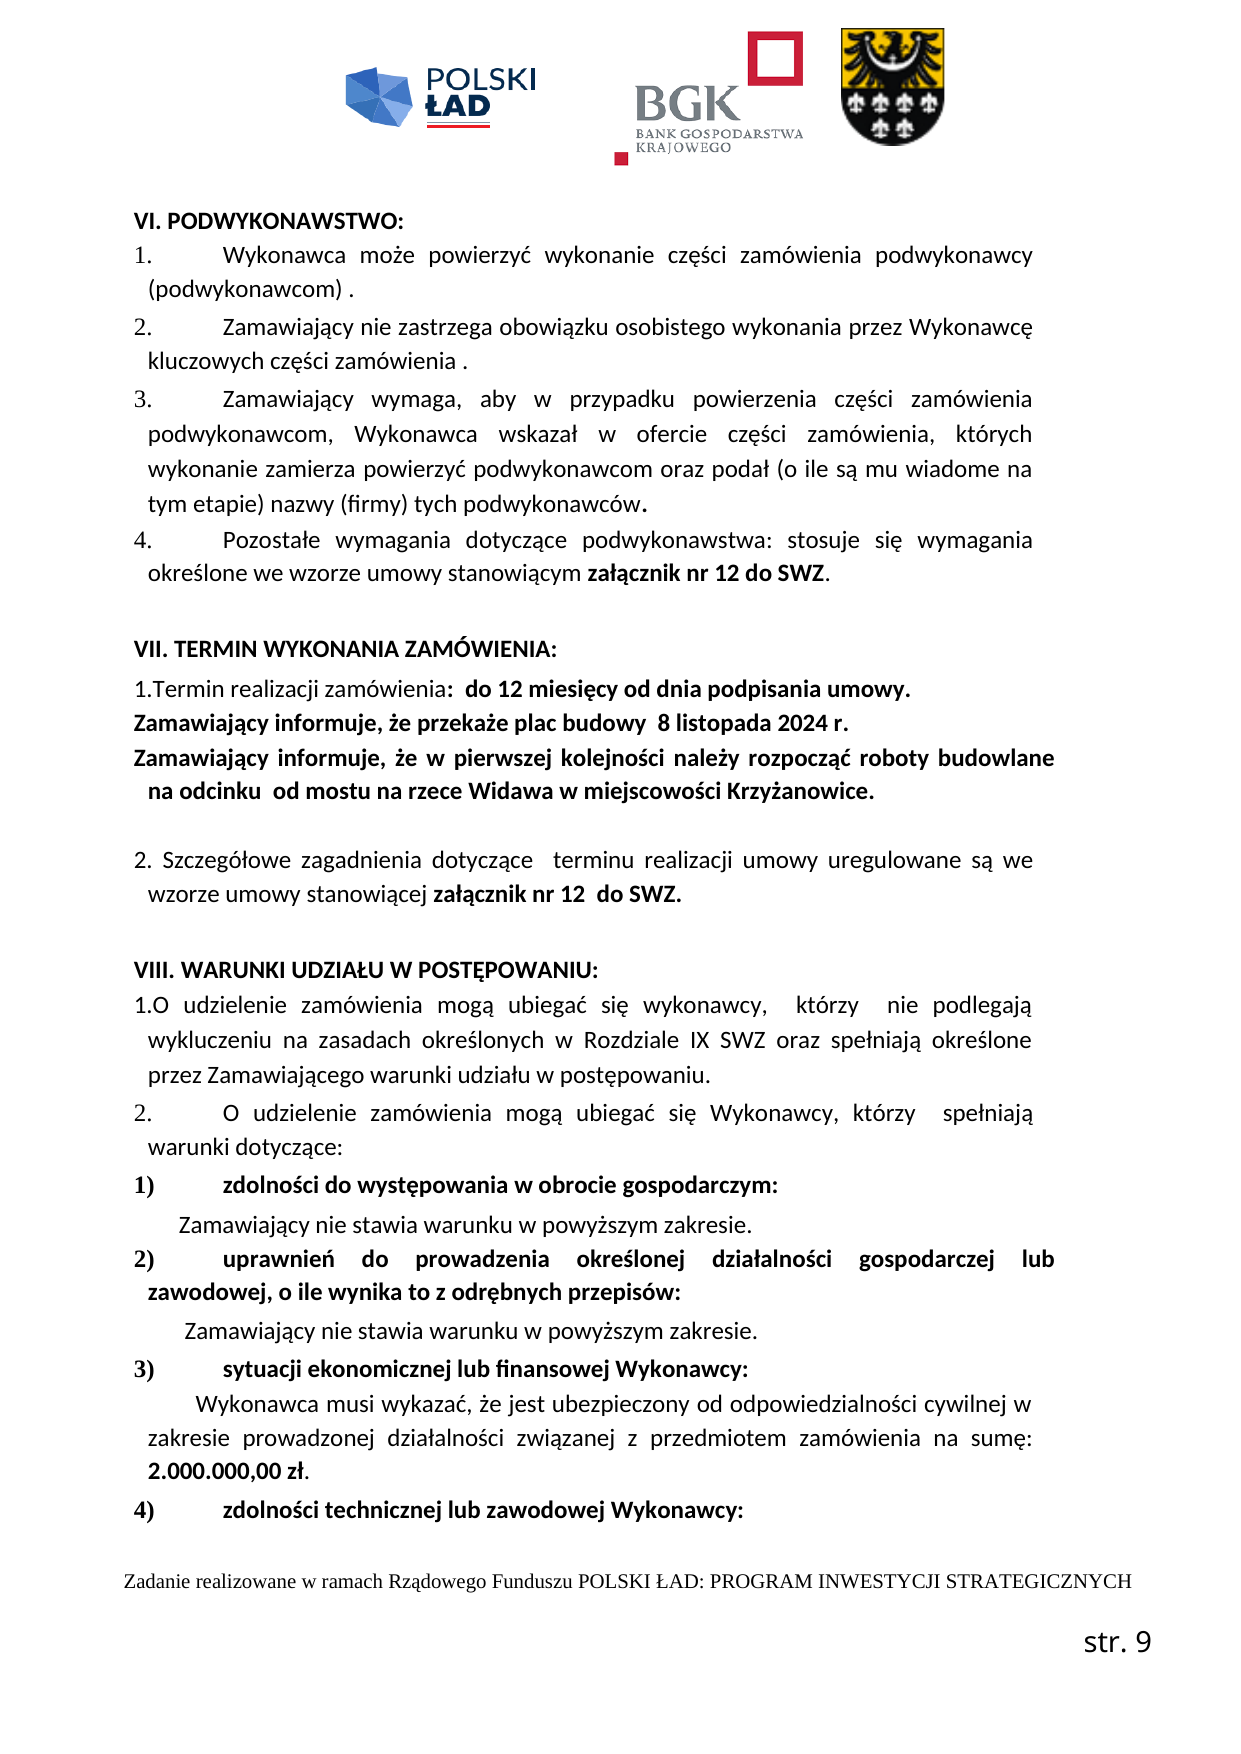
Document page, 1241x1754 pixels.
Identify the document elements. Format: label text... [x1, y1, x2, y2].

list uprawnień do prowadzenia określonej działalności gospodarczej lub zawodowej, o ile wynika to z odrębnych przepisów: [133, 1243, 1056, 1307]
text Zamawiający nie stawia warunku w powyższym zakresie. [133, 1315, 1034, 1346]
list zdolności do występowania w obrocie gospodarczym: [133, 1169, 1056, 1200]
text 1.O udzielenie zamówienia mogą ubiegać się wykonawcy, którzy nie podlegają wykluczeniu na zasadach określonych w Rozdziale IX SWZ oraz spełniają określone przez Zamawiającego warunki udziału w postępowaniu. [133, 989, 1034, 1089]
text VI. PODWYKONAWSTWO: [133, 205, 1056, 236]
list sytuacji ekonomicznej lub finansowej Wykonawcy: [133, 1354, 1056, 1384]
list Wykonawca może powierzyć wykonanie części zamówienia podwykonawcy (podwykonawcom) . [133, 239, 1034, 304]
list zdolności technicznej lub zawodowej Wykonawcy: [133, 1494, 1056, 1524]
list Pozostałe wymagania dotyczące podwykonawstwa: stosuje się wymagania określone we wzorze umowy stanowiącym załącznik nr 12 do SWZ. [133, 524, 1034, 588]
text 1.Termin realizacji zamówienia: do 12 miesięcy od dnia podpisania umowy. [133, 673, 1056, 703]
text Zamawiający informuje, że w pierwszej kolejności należy rozpocząć roboty budowlane na odcinku od mostu na rzece Widawa w miejscowości Krzyżanowice. [133, 742, 1056, 806]
list Zamawiający nie zastrzega obowiązku osobistego wykonania przez Wykonawcę kluczowych części zamówienia . [133, 312, 1034, 376]
list O udzielenie zamówienia mogą ubiegać się Wykonawcy, którzy spełniają warunki dotyczące: [133, 1097, 1034, 1161]
list Zamawiający wymaga, aby w przypadku powierzenia części zamówienia podwykonawcom, Wykonawca wskazał w ofercie części zamówienia, których wykonanie zamierza powierzyć podwykonawcom oraz podał (o ile są mu wiadome na tym etapie) nazwy (firmy) tych podwykonawców. [133, 383, 1034, 519]
text Zamawiający nie stawia warunku w powyższym zakresie. [133, 1209, 1034, 1239]
text Wykonawca musi wykazać, że jest ubezpieczony od odpowiedzialności cywilnej w zakresie prowadzonej działalności związanej z przedmiotem zamówienia na sumę: 2.000.000,00 zł. [133, 1388, 1034, 1486]
text 2. Szczegółowe zagadnienia dotyczące terminu realizacji umowy uregulowane są we wzorze umowy stanowiącej załącznik nr 12 do SWZ. [133, 845, 1034, 909]
text Zamawiający informuje, że przekaże plac budowy 8 listopada 2024 r. [133, 707, 1056, 738]
text VII. TERMIN WYKONANIA ZAMÓWIENIA: [133, 633, 1056, 664]
text VIII. WARUNKI UDZIAŁU W POSTĘPOWANIU: [133, 954, 1056, 985]
